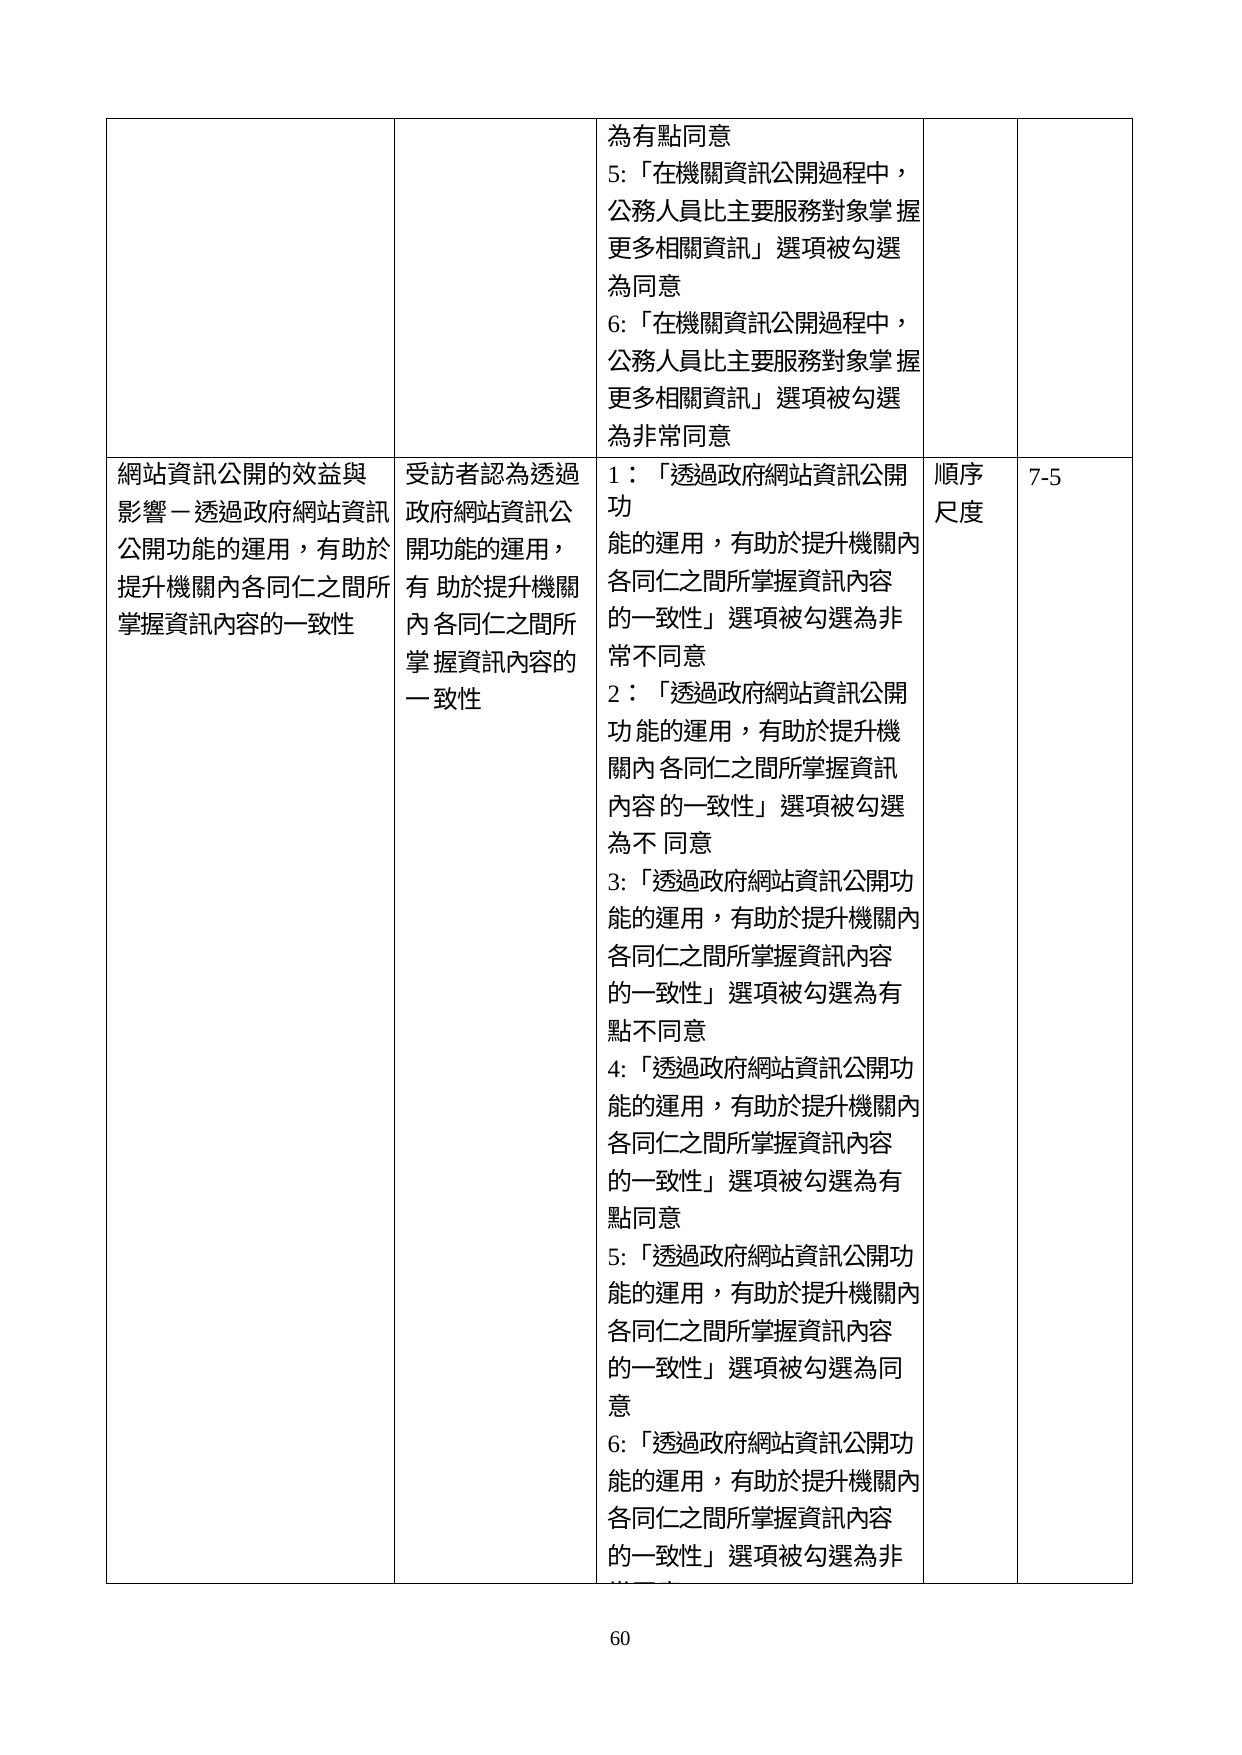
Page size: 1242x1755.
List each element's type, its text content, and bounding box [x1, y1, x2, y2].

table_header [395, 119, 596, 457]
table_cell 順序 尺度 [924, 458, 1017, 1583]
table_header [1018, 119, 1132, 457]
table_cell 網站資訊公開的效益與 影響－透過政府網站資訊 公開功能的運用，有助於 提升機關內各同仁之間所 掌握資訊內容的一致性 [107, 458, 394, 1583]
table_header 為有點同意 5:「在機關資訊公開過程中， 公務人員比主要服務對象掌 握更多相關資訊」選項被勾選 為同意 6:「在機關資訊公開過程中， 公務人員比主要服務對象掌 握更多相關資訊」選項被勾選 為非常同意 [597, 119, 923, 457]
table_header [107, 119, 394, 457]
table_cell 7-5 [1018, 458, 1132, 1583]
table_header [924, 119, 1017, 457]
table_cell 受訪者認為透過 政府網站資訊公 開功能的運用，有 助於提升機關內 各同仁之間所掌 握資訊內容的一 致性 [395, 458, 596, 1583]
table_cell 1：「透過政府網站資訊公開功 能的運用，有助於提升機關內 各同仁之間所掌握資訊內容 的一致性」選項被勾選為非 常不同意 2：「透過政府網站資訊公開功 能的運用，有助於提升機關內 各同仁之間所掌握資訊內容 的一致性」選項被勾選為不 同意 3:「透過政府網站資訊公開功 能的運用，有助於提升機關內 各同仁之間所掌握資訊內容 的一致性」選項被勾選為有 點不同意 4:「透過政府網站資訊公開功 能的運用，有助於提升機關內 各同仁之間所掌握資訊內容 的一致性」選項被勾選為有 點同意 5:「透過政府網站資訊公開功 能的運用，有助於提升機關內 各同仁之間所掌握資訊內容 的一致性」選項被勾選為同 意 6:「透過政府網站資訊公開功 能的運用，有助於提升機關內 各同仁之間所掌握資訊內容 的一致性」選項被勾選為非 常同意 [597, 458, 923, 1583]
